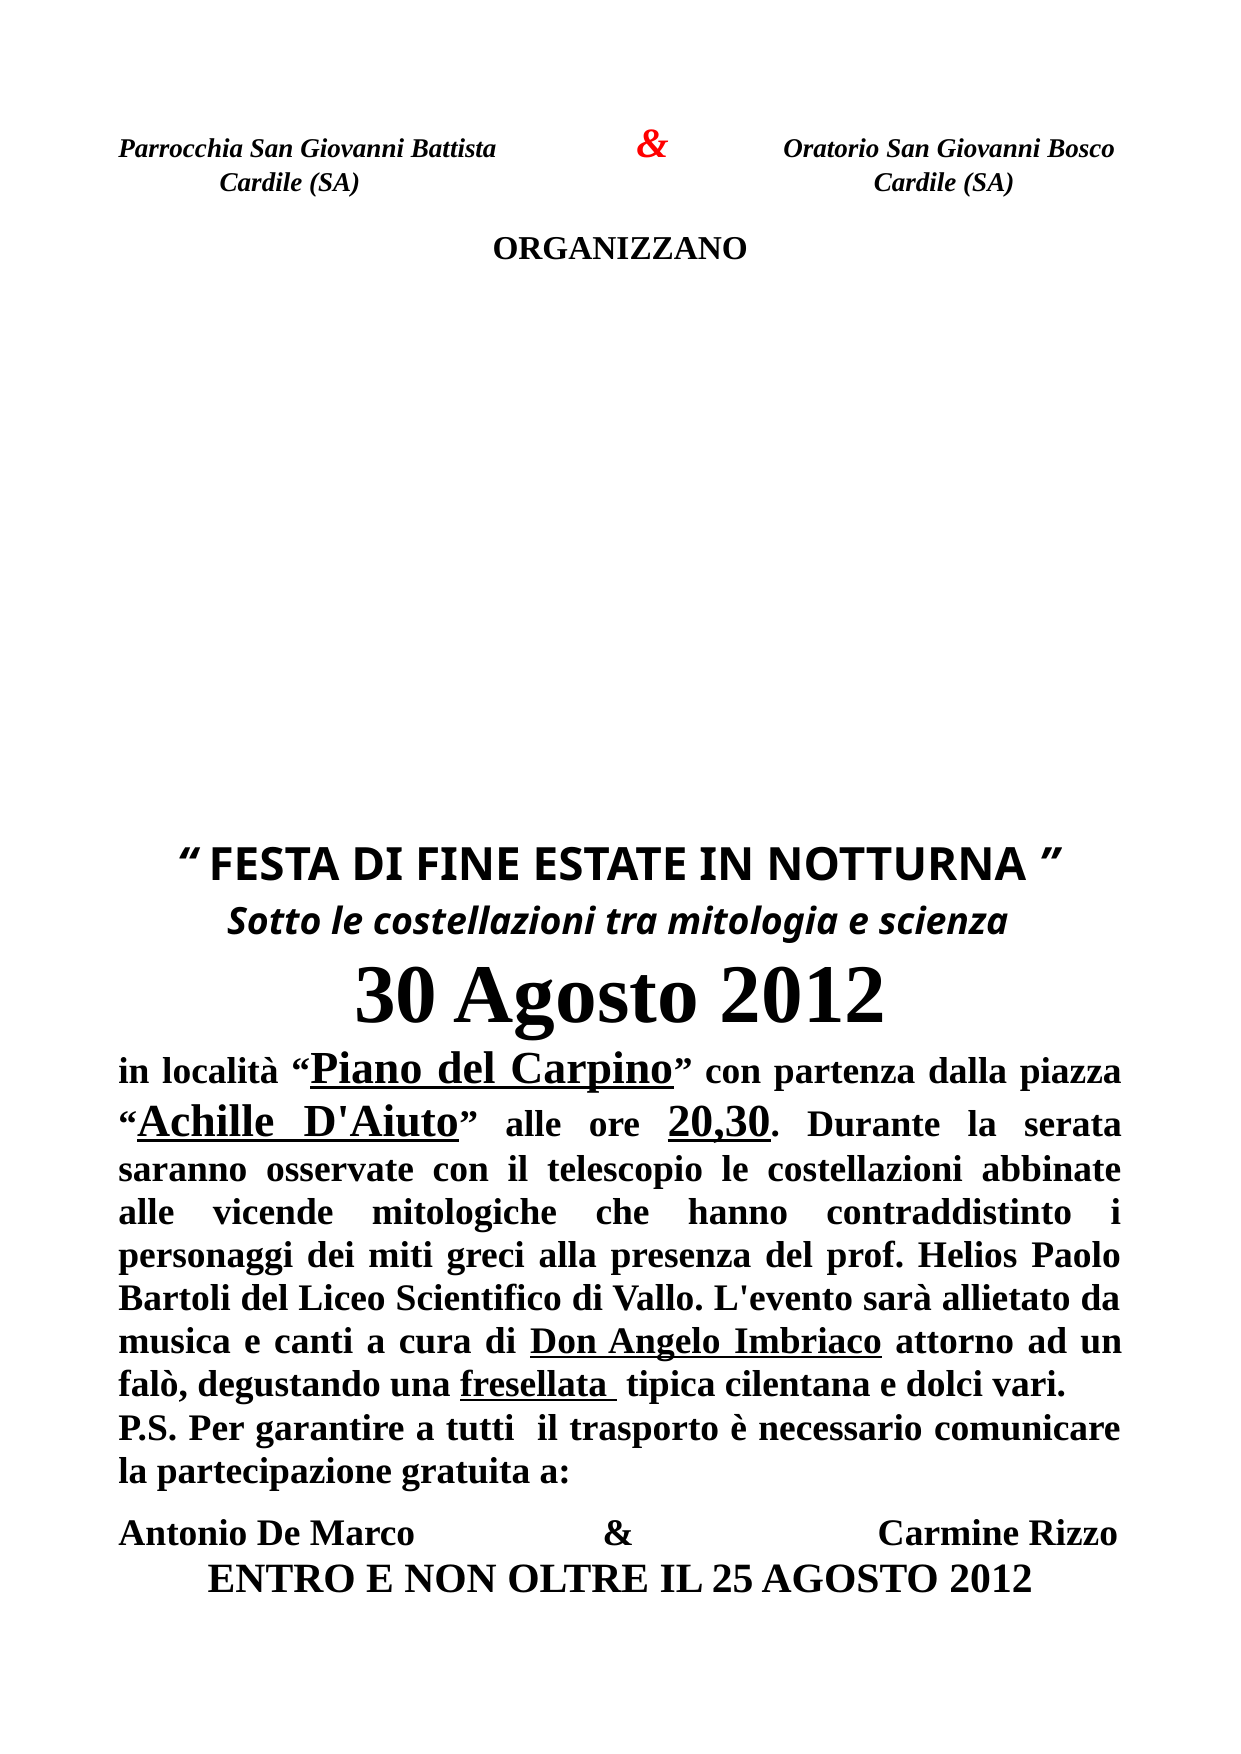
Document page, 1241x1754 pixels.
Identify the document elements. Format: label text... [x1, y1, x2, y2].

text Parrocchia San Giovanni Battista & Oratorio San Giovanni Bosco [118, 118, 1122, 166]
text in località “Piano del Carpino” con partenza dalla piazza “Achille D'Aiuto” alle ore 20,30. Durante la serata saranno osservate con il telescopio le costellazioni abbinate alle vicende mitologiche che hanno contraddistinto i personaggi dei miti greci alla presenza del prof. Helios Paolo Bartoli del Liceo Scientifico di Vallo. L'evento sarà allietato da musica e canti a cura di Don Angelo Imbriaco attorno ad un falò, degustando una fresellata tipica cilentana e dolci vari. [118, 1041, 1122, 1405]
text 30 Agosto 2012 [118, 945, 1122, 1041]
text ENTRO E NON OLTRE IL 25 AGOSTO 2012 [118, 1553, 1122, 1601]
text “ FESTA DI FINE ESTATE IN NOTTURNA ” [118, 832, 1122, 894]
text ORGANIZZANO [118, 228, 1122, 267]
text Sotto le costellazioni tra mitologia e scienza [118, 894, 1122, 945]
text Antonio De Marco & Carmine Rizzo [118, 1510, 1122, 1553]
text P.S. Per garantire a tutti il trasporto è necessario comunicare la partecipazione gratuita a: [118, 1405, 1122, 1491]
text Cardile (SA) Cardile (SA) [118, 166, 1122, 197]
